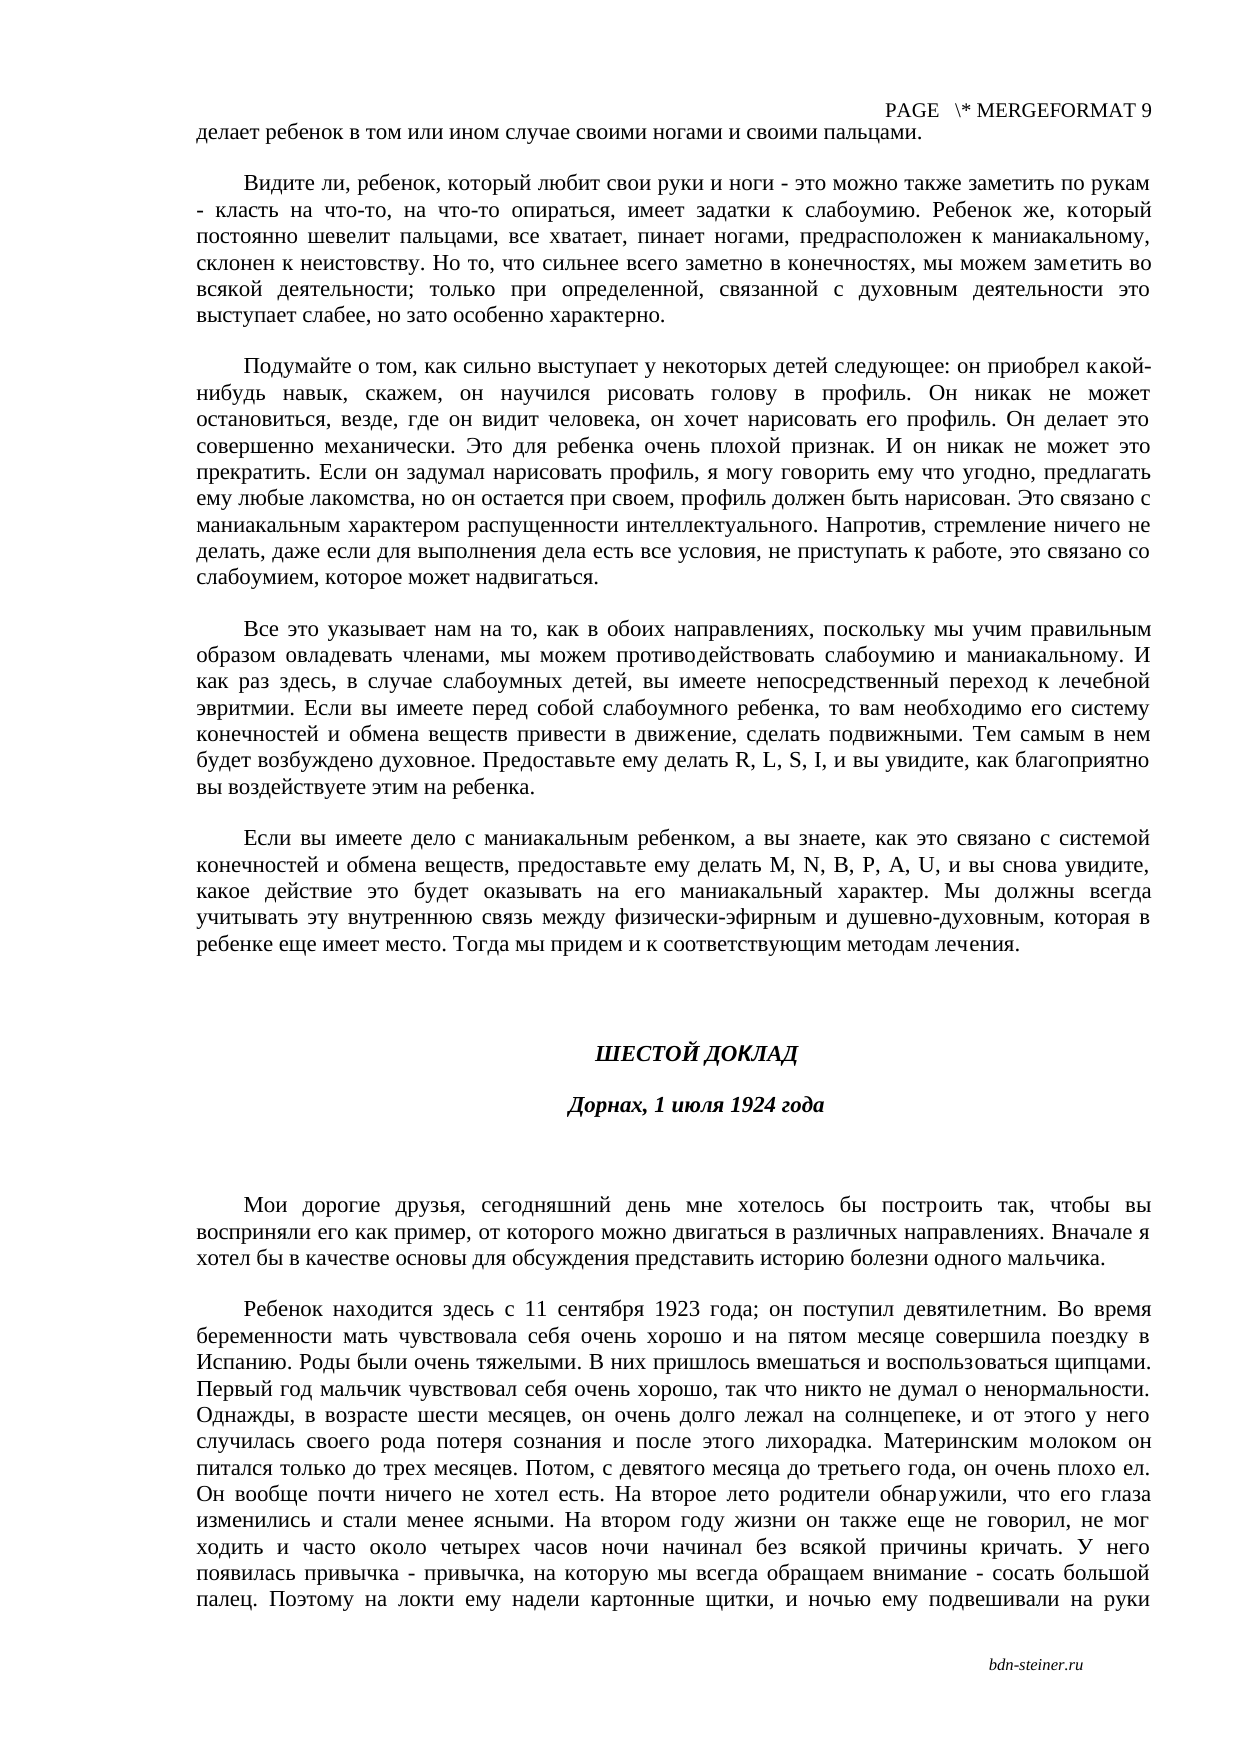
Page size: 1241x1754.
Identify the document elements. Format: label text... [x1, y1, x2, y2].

text Видите ли, ребенок, который любит свои руки и ноги - это можно также заметить по рукам - класть на что-то, на что-то опираться, имеет задатки к слабоумию. Ребенок же, который постоянно шевелит пальцами, все хватает, пинает ногами, предрасположен к маниакальному, склонен к неистовству. Но то, что сильнее всего заметно в конечностях, мы можем заметить во всякой деятельности; только при определенной, связанной с духовным деятельности это выступает слабее, но зато особенно характерно. [196, 169, 1152, 328]
text Дорнах, 1 июля 1924 года [196, 1091, 1152, 1117]
text делает ребенок в том или ином случае своими ногами и своими пальцами. [196, 118, 1152, 144]
text Все это указывает нам на то, как в обоих направлениях, поскольку мы учим правильным образом овладевать членами, мы можем противодействовать слабоумию и маниакальному. И как раз здесь, в случае слабоумных детей, вы имеете непосредственный переход к лечебной эвритмии. Если вы имеете перед собой слабоумного ребенка, то вам необходимо его систему конечностей и обмена веществ привести в движение, сделать подвижными. Тем самым в нем будет возбуждено духовное. Предоставьте ему делать R, L, S, I, и вы увидите, как благоприятно вы воздействуете этим на ребенка. [196, 615, 1152, 799]
text Подумайте о том, как сильно выступает у некоторых детей следующее: он приобрел какой-нибудь навык, скажем, он научился рисовать голову в профиль. Он никак не может остановиться, везде, где он видит человека, он хочет нарисовать его профиль. Он делает это совершенно механически. Это для ребенка очень плохой признак. И он никак не может это прекратить. Если он задумал нарисовать профиль, я могу говорить ему что угодно, предлагать ему любые лакомства, но он остается при своем, профиль должен быть нарисован. Это связано с маниакальным характером распущенности интеллектуального. Напротив, стремление ничего не делать, даже если для выполнения дела есть все условия, не приступать к работе, это связано со слабоумием, которое может надвигаться. [196, 353, 1152, 590]
text Если вы имеете дело с маниакальным ребенком, а вы знаете, как это связано с системой конечностей и обмена веществ, предоставьте ему делать М, N, B, P, A, U, и вы снова увидите, какое действие это будет оказывать на его маниакальный характер. Мы должны всегда учитывать эту внутреннюю связь между физически-эфирным и душевно-духовным, которая в ребенке еще имеет место. Тогда мы придем и к соответствующим методам лечения. [196, 824, 1152, 956]
text Мои дорогие друзья, сегодняшний день мне хотелось бы построить так, чтобы вы восприняли его как пример, от которого можно двигаться в различных направлениях. Вначале я хотел бы в качестве основы для обсуждения представить историю болезни одного мальчика. [196, 1191, 1152, 1271]
text Ребенок находится здесь с 11 сентября 1923 года; он поступил девятилетним. Во время беременности мать чувствовала себя очень хорошо и на пятом месяце совершила поездку в Испанию. Роды были очень тяжелыми. В них пришлось вмешаться и воспользоваться щипцами. Первый год мальчик чувствовал себя очень хорошо, так что никто не думал о ненормальности. Однажды, в возрасте шести месяцев, он очень долго лежал на солнцепеке, и от этого у него случилась своего рода потеря сознания и после этого лихорадка. Материнским молоком он питался только до трех месяцев. Потом, с девятого месяца до третьего года, он очень плохо ел. Он вообще почти ничего не хотел есть. На второе лето родители обнаружили, что его глаза изменились и стали менее ясными. На втором году жизни он также еще не говорил, не мог ходить и часто около четырех часов ночи начинал без всякой причины кричать. У него появилась привычка - привычка, на которую мы всегда обращаем внимание - сосать большой палец. Поэтому на локти ему надели картонные щитки, и ночью ему подвешивали на руки [196, 1296, 1152, 1612]
subtitle ШЕСТОЙ ДОКЛАД [196, 1039, 1152, 1066]
